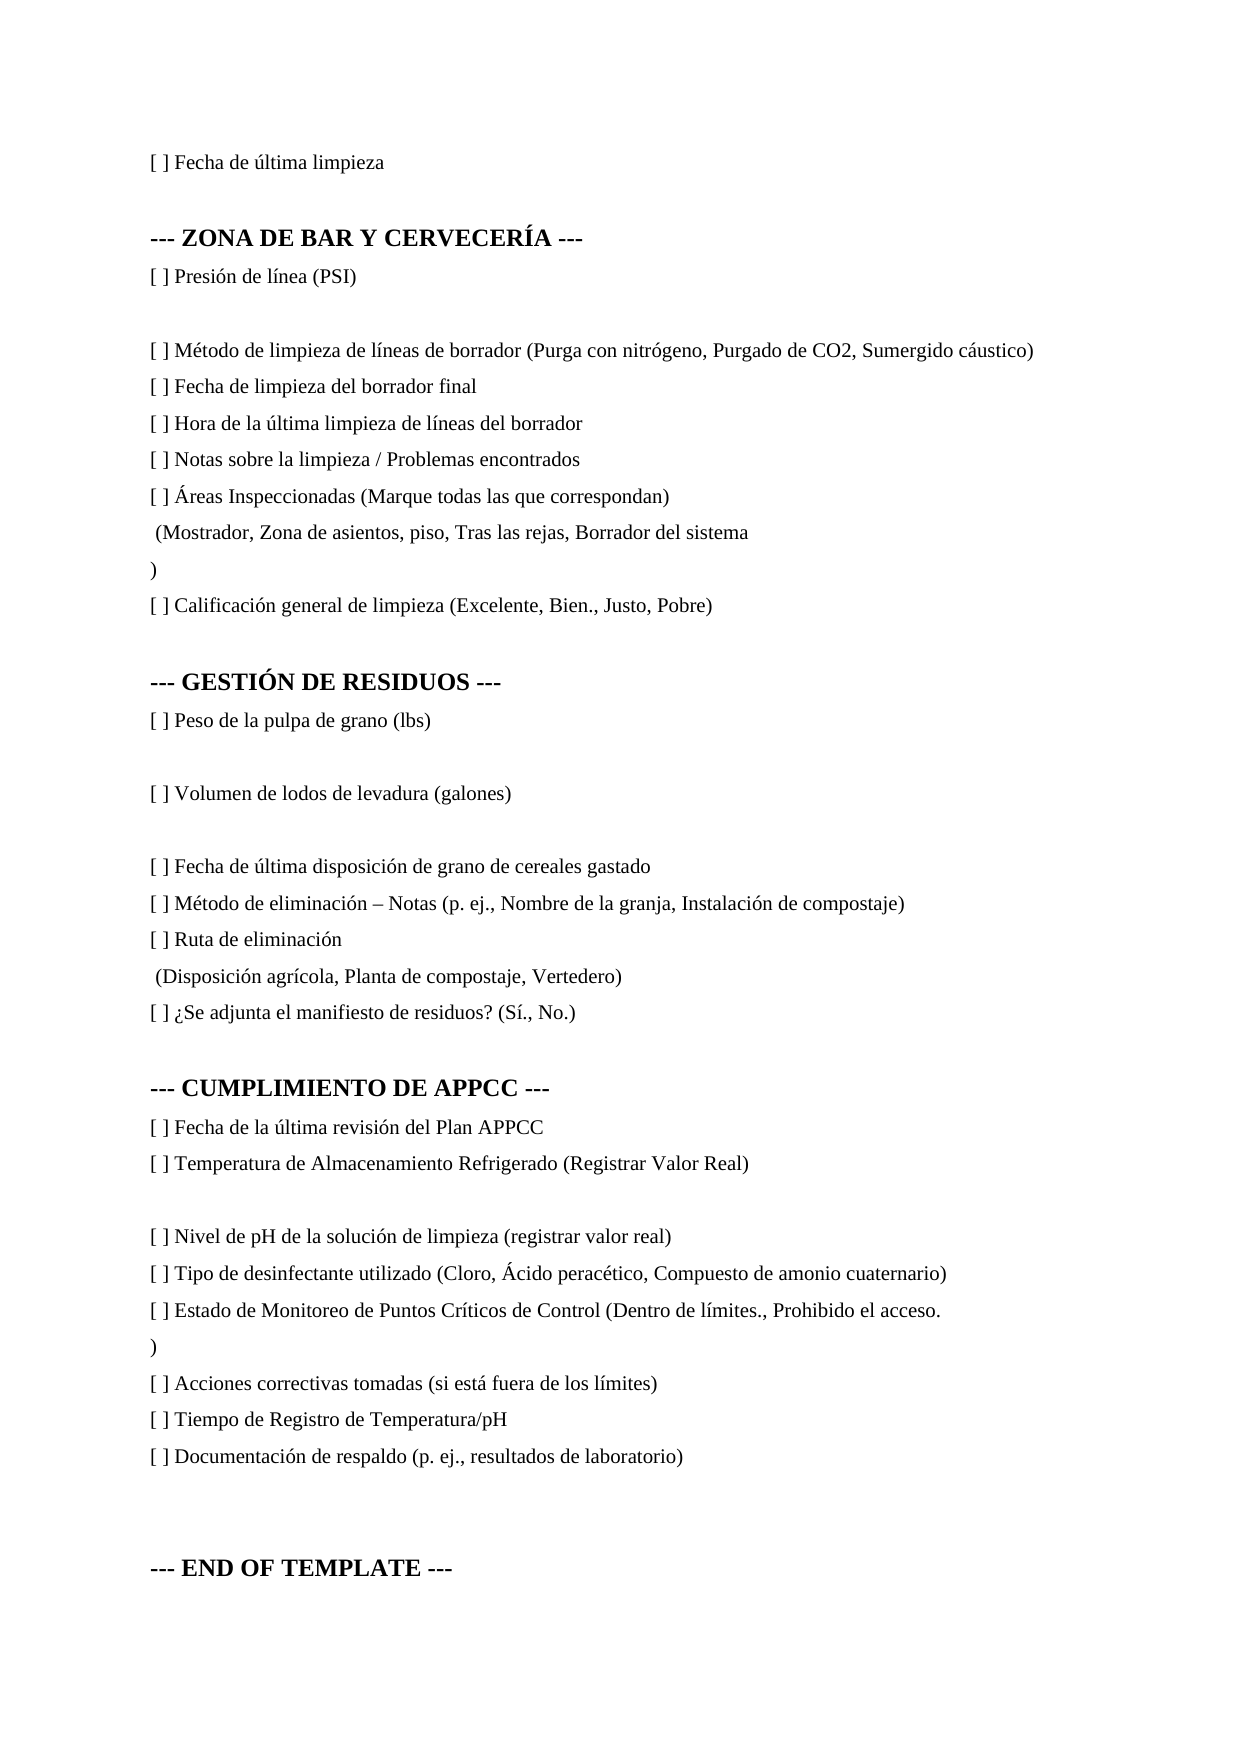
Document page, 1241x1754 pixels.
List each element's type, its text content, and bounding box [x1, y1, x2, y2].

text [ ] Tiempo de Registro de Temperatura/pH [150, 1407, 1090, 1431]
text [ ] Documentación de respaldo (p. ej., resultados de laboratorio) [150, 1444, 1090, 1468]
text [ ] Nivel de pH de la solución de limpieza (registrar valor real) [150, 1224, 1090, 1248]
text [ ] Acciones correctivas tomadas (si está fuera de los límites) [150, 1371, 1090, 1395]
text [ ] Ruta de eliminación [150, 927, 1090, 951]
text [ ] Fecha de última disposición de grano de cereales gastado [150, 854, 1090, 878]
text [ ] Hora de la última limpieza de líneas del borrador [150, 411, 1090, 435]
text --- END OF TEMPLATE --- [150, 1553, 1090, 1582]
text [ ] Notas sobre la limpieza / Problemas encontrados [150, 447, 1090, 471]
text [ ] Tipo de desinfectante utilizado (Cloro, Ácido peracético, Compuesto de amonio cuaternario) [150, 1261, 1090, 1285]
text [ ] Fecha de limpieza del borrador final [150, 374, 1090, 398]
text [ ] ¿Se adjunta el manifiesto de residuos? (Sí., No.) [150, 1000, 1090, 1024]
text [ ] Fecha de la última revisión del Plan APPCC [150, 1115, 1090, 1139]
text [ ] Calificación general de limpieza (Excelente, Bien., Justo, Pobre) [150, 593, 1090, 617]
text [ ] Método de limpieza de líneas de borrador (Purga con nitrógeno, Purgado de CO2, Sumergido cáustico) [150, 337, 1090, 362]
text [ ] Estado de Monitoreo de Puntos Críticos de Control (Dentro de límites., Prohibido el acceso. [150, 1297, 1090, 1322]
text [ ] Método de eliminación – Notas (p. ej., Nombre de la granja, Instalación de compostaje) [150, 891, 1090, 915]
text (Disposición agrícola, Planta de compostaje, Vertedero) [150, 964, 1090, 988]
text [ ] Peso de la pulpa de grano (lbs) [150, 708, 1090, 732]
text ) [150, 557, 1090, 581]
text ) [150, 1334, 1090, 1358]
text --- GESTIÓN DE RESIDUOS --- [150, 667, 1090, 695]
text [ ] Presión de línea (PSI) [150, 264, 1090, 288]
text [ ] Fecha de última limpieza [150, 150, 1090, 174]
text --- CUMPLIMIENTO DE APPCC --- [150, 1073, 1090, 1102]
text (Mostrador, Zona de asientos, piso, Tras las rejas, Borrador del sistema [150, 520, 1090, 544]
text [ ] Áreas Inspeccionadas (Marque todas las que correspondan) [150, 484, 1090, 508]
text [ ] Volumen de lodos de levadura (galones) [150, 781, 1090, 805]
text [ ] Temperatura de Almacenamiento Refrigerado (Registrar Valor Real) [150, 1151, 1090, 1175]
text --- ZONA DE BAR Y CERVECERÍA --- [150, 223, 1090, 252]
